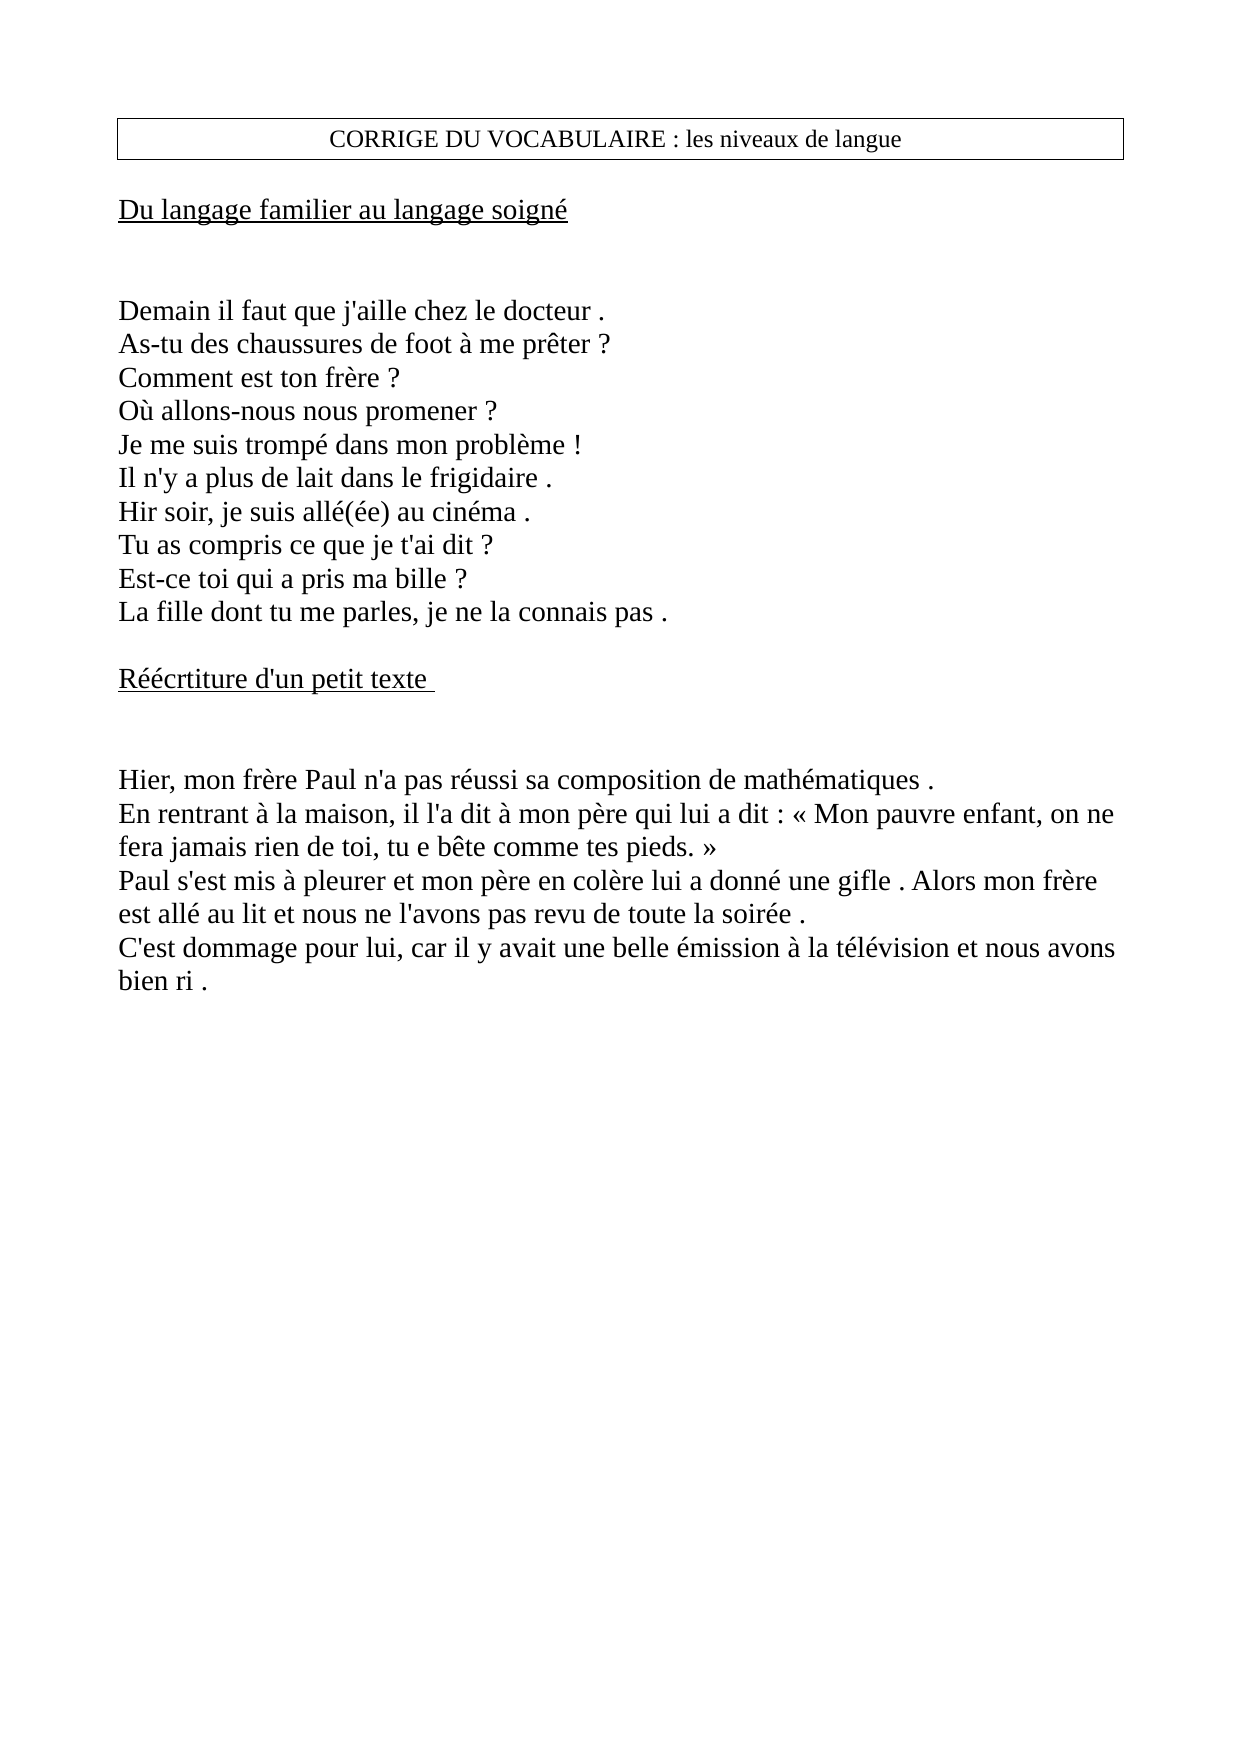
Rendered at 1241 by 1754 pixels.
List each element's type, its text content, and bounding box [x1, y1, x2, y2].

text Où allons-nous nous promener ? [118, 393, 1122, 427]
text Hir soir, je suis allé(ée) au cinéma . [118, 494, 1122, 527]
text Je me suis trompé dans mon problème ! [118, 427, 1122, 460]
text Hier, mon frère Paul n'a pas réussi sa composition de mathématiques . [118, 762, 1122, 796]
text Réécrtiture d'un petit texte [118, 662, 1122, 695]
text Du langage familier au langage soigné [118, 192, 1122, 226]
text Tu as compris ce que je t'ai dit ? [118, 527, 1122, 561]
text Comment est ton frère ? [118, 360, 1122, 393]
text Demain il faut que j'aille chez le docteur . [118, 293, 1122, 326]
text Paul s'est mis à pleurer et mon père en colère lui a donné une gifle . Alors mon frère est allé au lit et nous ne l'avons pas revu de toute la soirée . [118, 863, 1122, 930]
text Est-ce toi qui a pris ma bille ? [118, 561, 1122, 594]
text La fille dont tu me parles, je ne la connais pas . [118, 594, 1122, 628]
text Il n'y a plus de lait dans le frigidaire . [118, 460, 1122, 494]
text As-tu des chaussures de foot à me prêter ? [118, 326, 1122, 360]
text C'est dommage pour lui, car il y avait une belle émission à la télévision et nous avons bien ri . [118, 930, 1122, 997]
table_header CORRIGE DU VOCABULAIRE : les niveaux de langue [118, 119, 1123, 158]
text En rentrant à la maison, il l'a dit à mon père qui lui a dit : « Mon pauvre enfant, on ne fera jamais rien de toi, tu e bête comme tes pieds. » [118, 796, 1122, 863]
